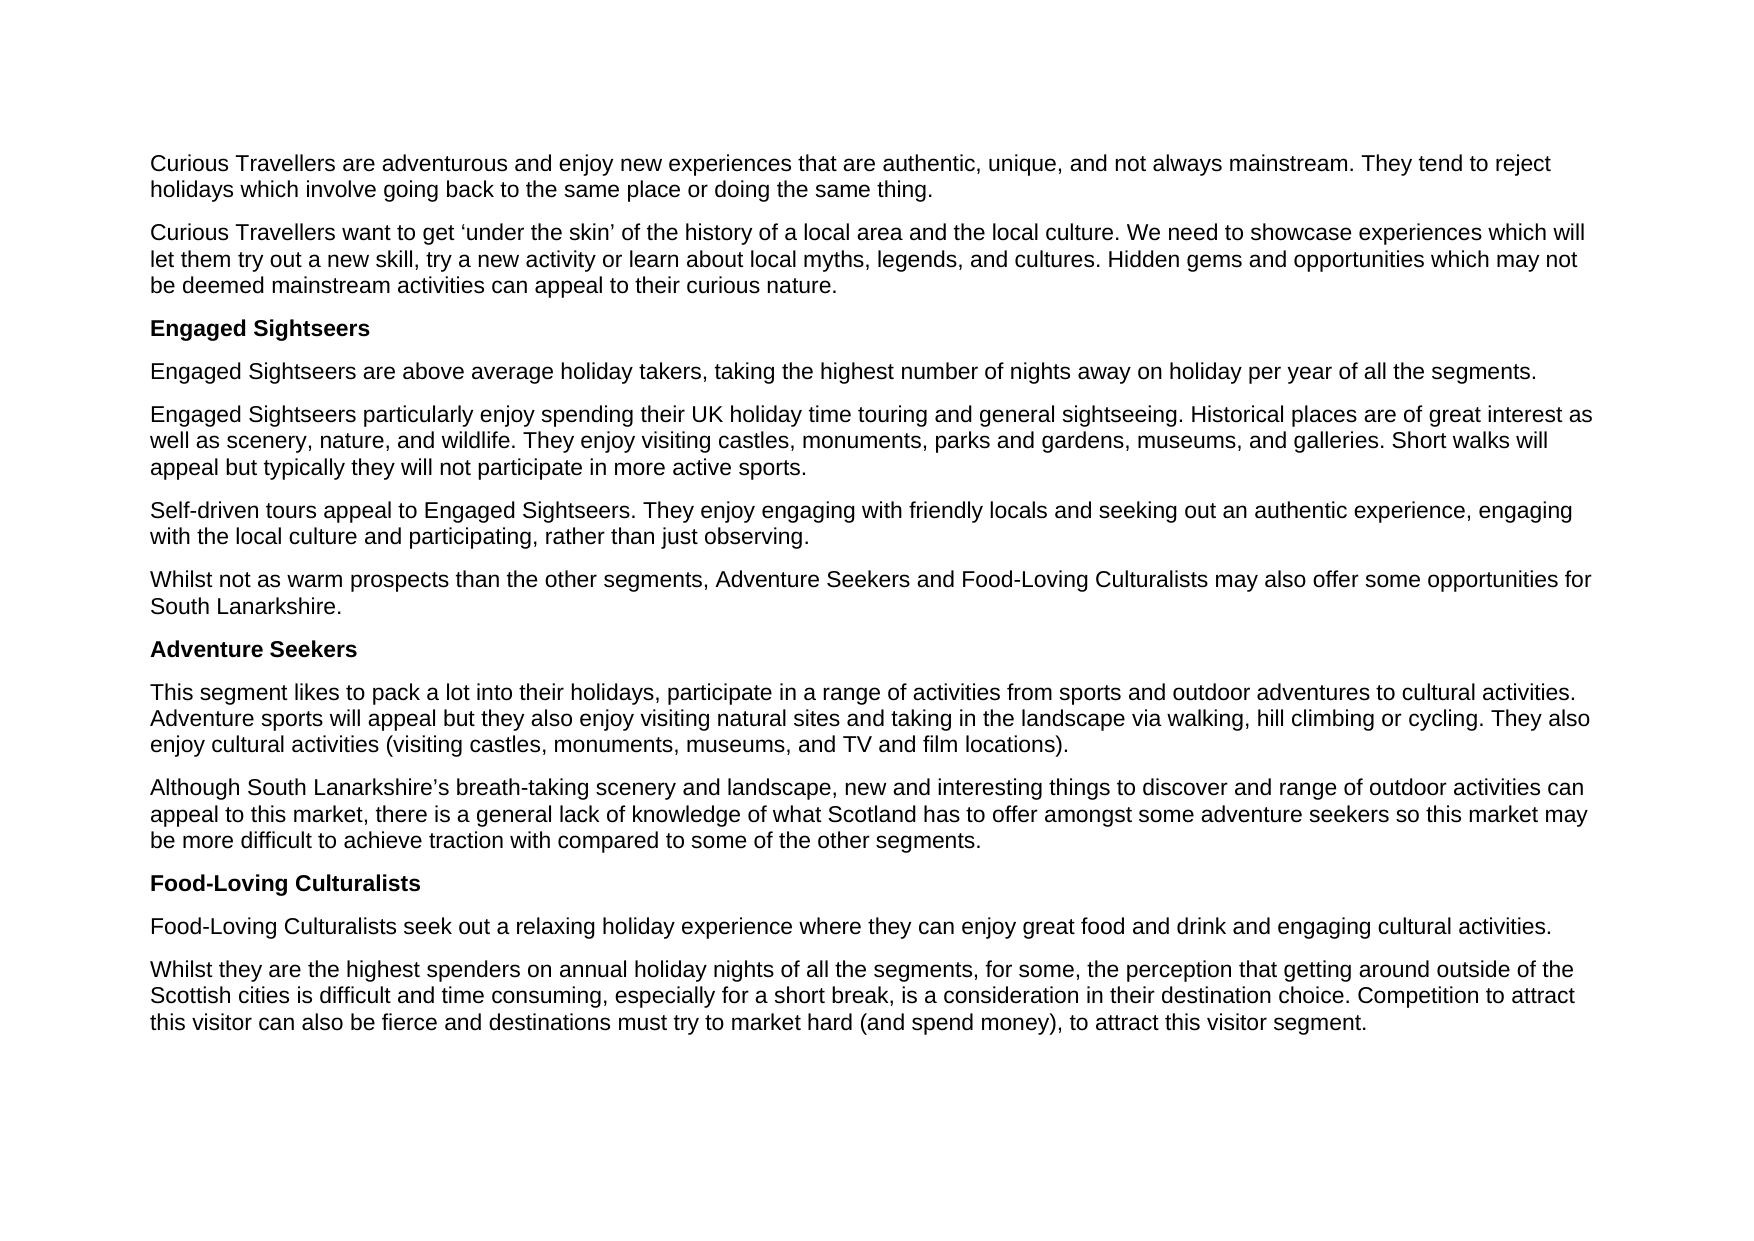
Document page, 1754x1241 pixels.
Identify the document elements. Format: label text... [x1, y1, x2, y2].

text Food-Loving Culturalists seek out a relaxing holiday experience where they can enjoy great food and drink and engaging cultural activities. [150, 913, 1604, 939]
text Curious Travellers are adventurous and enjoy new experiences that are authentic, unique, and not always mainstream. They tend to reject holidays which involve going back to the same place or doing the same thing. [150, 150, 1604, 203]
text This segment likes to pack a lot into their holidays, participate in a range of activities from sports and outdoor adventures to cultural activities. Adventure sports will appeal but they also enjoy visiting natural sites and taking in the landscape via walking, hill climbing or cycling. They also enjoy cultural activities (visiting castles, monuments, museums, and TV and film locations). [150, 679, 1604, 758]
text Adventure Seekers [150, 636, 1604, 662]
text Whilst not as warm prospects than the other segments, Adventure Seekers and Food-Loving Culturalists may also offer some opportunities for South Lanarkshire. [150, 566, 1604, 619]
text Although South Lanarkshire’s breath-taking scenery and landscape, new and interesting things to discover and range of outdoor activities can appeal to this market, there is a general lack of knowledge of what Scotland has to offer amongst some adventure seekers so this market may be more difficult to achieve traction with compared to some of the other segments. [150, 774, 1604, 853]
text Food-Loving Culturalists [150, 870, 1604, 896]
text Engaged Sightseers particularly enjoy spending their UK holiday time touring and general sightseeing. Historical places are of great interest as well as scenery, nature, and wildlife. They enjoy visiting castles, monuments, parks and gardens, museums, and galleries. Short walks will appeal but typically they will not participate in more active sports. [150, 401, 1604, 480]
text Engaged Sightseers [150, 315, 1604, 341]
text Curious Travellers want to get ‘under the skin’ of the history of a local area and the local culture. We need to showcase experiences which will let them try out a new skill, try a new activity or learn about local myths, legends, and cultures. Hidden gems and opportunities which may not be deemed mainstream activities can appeal to their curious nature. [150, 219, 1604, 298]
text Self-driven tours appeal to Engaged Sightseers. They enjoy engaging with friendly locals and seeking out an authentic experience, engaging with the local culture and participating, rather than just observing. [150, 497, 1604, 549]
text Whilst they are the highest spenders on annual holiday nights of all the segments, for some, the perception that getting around outside of the Scottish cities is difficult and time consuming, especially for a short break, is a consideration in their destination choice. Competition to attract this visitor can also be fierce and destinations must try to market hard (and spend money), to attract this visitor segment. [150, 956, 1604, 1035]
text Engaged Sightseers are above average holiday takers, taking the highest number of nights away on holiday per year of all the segments. [150, 358, 1604, 384]
